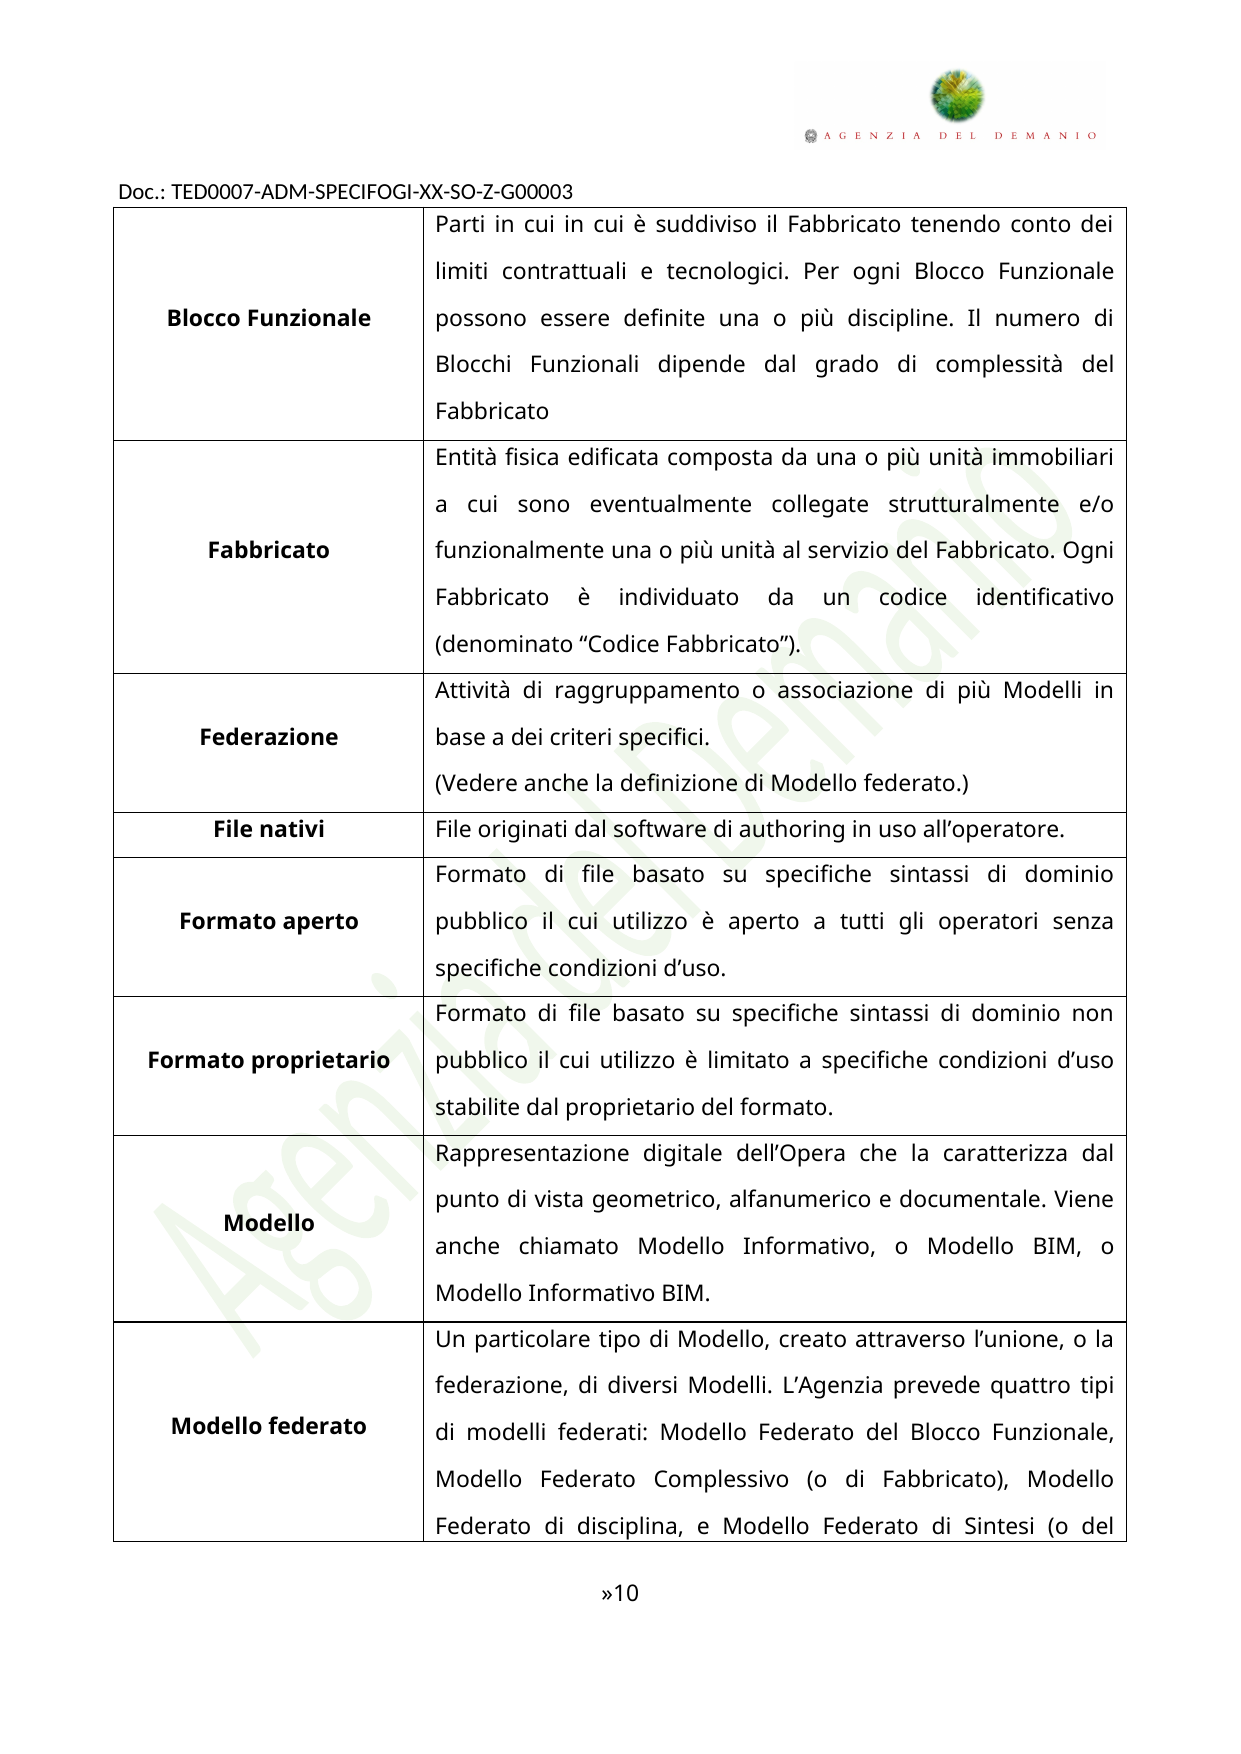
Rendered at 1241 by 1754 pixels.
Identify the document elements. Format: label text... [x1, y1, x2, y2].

table_cell Entità fisica edificata composta da una o più unità immobiliari a cui sono eventualmente collegate strutturalmente e/o funzionalmente una o più unità al servizio del Fabbricato. Ogni Fabbricato è individuato da un codice identificativo (denominato “Codice Fabbricato”). [424, 441, 1126, 672]
table_cell Modello [114, 1136, 423, 1321]
table_cell Formato di file basato su specifiche sintassi di dominio pubblico il cui utilizzo è aperto a tutti gli operatori senza specifiche condizioni d’uso. [424, 858, 563, 996]
table_cell Federazione [114, 674, 423, 812]
table_cell Blocco Funzionale [114, 208, 423, 439]
table_cell Formato di file basato su specifiche sintassi di dominio non pubblico il cui utilizzo è limitato a specifiche condizioni d’uso stabilite dal proprietario del formato. [424, 997, 1126, 1135]
table_cell Formato aperto [114, 858, 423, 996]
table_cell File originati dal software di authoring in uso all’operatore. [424, 813, 630, 857]
table_cell Modello federato [114, 1323, 423, 1541]
table_cell Attività di raggruppamento o associazione di più Modelli in base a dei criteri specifici. (Vedere anche la definizione di Modello federato.) [424, 674, 1126, 812]
table_cell Parti in cui in cui è suddiviso il Fabbricato tenendo conto dei limiti contrattuali e tecnologici. Per ogni Blocco Funzionale possono essere definite una o più discipline. Il numero di Blocchi Funzionali dipende dal grado di complessità del Fabbricato [424, 208, 1126, 439]
table_cell Rappresentazione digitale dell’Opera che la caratterizza dal punto di vista geometrico, alfanumerico e documentale. Viene anche chiamato Modello Informativo, o Modello BIM, o Modello Informativo BIM. [424, 1136, 1126, 1321]
table_cell Un particolare tipo di Modello, creato attraverso l’unione, o la federazione, di diversi Modelli. L’Agenzia prevede quattro tipi di modelli federati: Modello Federato del Blocco Funzionale, Modello Federato Complessivo (o di Fabbricato), Modello Federato di disciplina, e Modello Federato di Sintesi (o del [424, 1323, 1126, 1541]
table_cell File originati dal software di authoring in uso all’operatore. [756, 813, 1126, 857]
table_cell File originati dal software di authoring in uso all’operatore. [605, 813, 718, 857]
table_cell Formato di file basato su specifiche sintassi di dominio pubblico il cui utilizzo è aperto a tutti gli operatori senza specifiche condizioni d’uso. [527, 917, 600, 993]
table_cell Formato di file basato su specifiche sintassi di dominio pubblico il cui utilizzo è aperto a tutti gli operatori senza specifiche condizioni d’uso. [508, 858, 1126, 996]
table_cell Formato proprietario [114, 997, 423, 1135]
table_cell Fabbricato [114, 441, 423, 672]
table_cell File nativi [114, 813, 423, 857]
table_cell File originati dal software di authoring in uso all’operatore. [694, 813, 749, 851]
